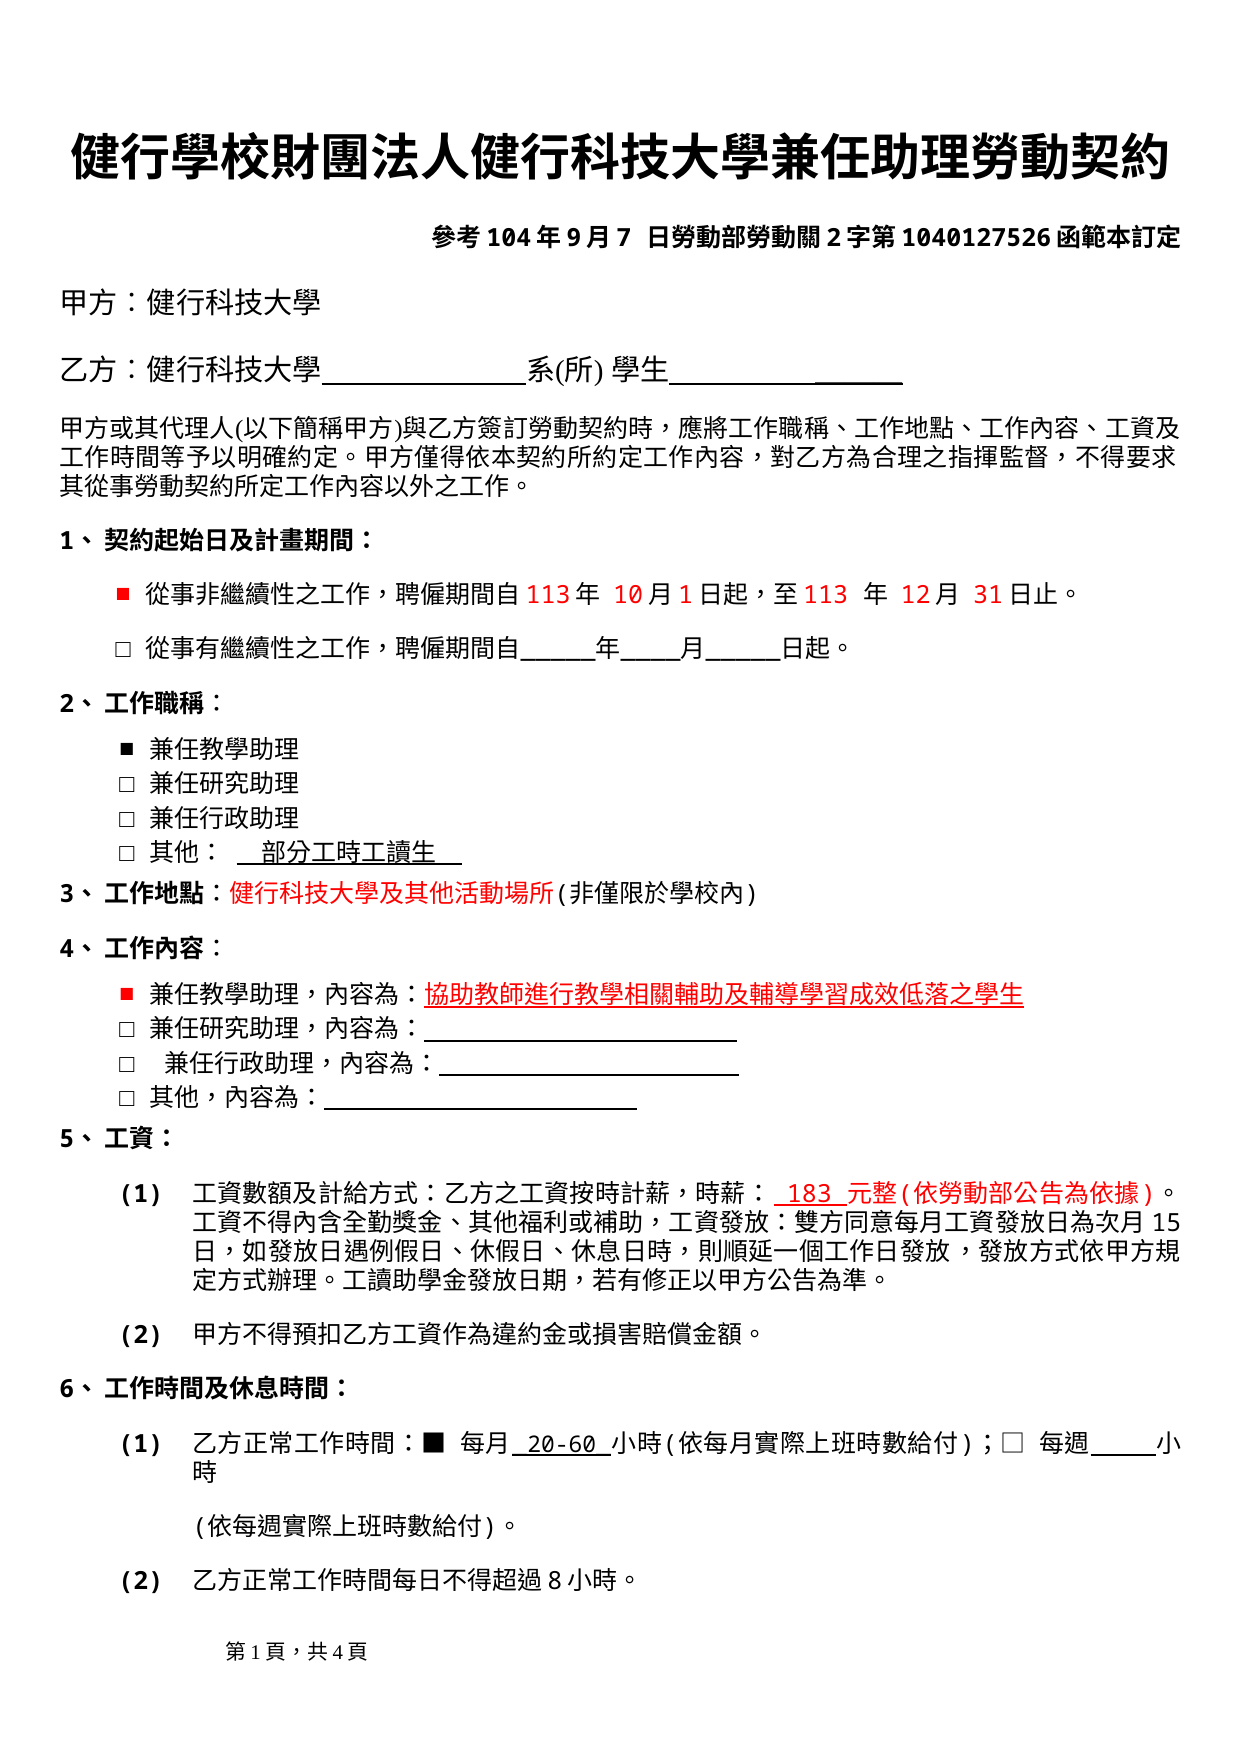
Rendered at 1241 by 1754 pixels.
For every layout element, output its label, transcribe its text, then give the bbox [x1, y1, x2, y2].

text 參考104年9月7 日勞動部勞動關2字第1040127526函範本訂定 [59, 209, 1181, 255]
text 甲方或其代理人(以下簡稱甲方)與乙方簽訂勞動契約時，應將工作職稱、工作地點、工作內容、工資及工作時間等予以明確約定。甲方僅得依本契約所約定工作內容，對乙方為合理之指揮監督，不得要求其從事勞動契約所定工作內容以外之工作。 [59, 414, 1181, 501]
text □ 兼任研究助理，內容為： [104, 1014, 1181, 1044]
list 工資數額及計給方式：乙方之工資按時計薪，時薪： 183 元整(依勞動部公告為依據)。工資不得內含全勤獎金、其他福利或補助，工資發放：雙方同意每月工資發放日為次月15日，如發放日遇例假日、休假日、休息日時，則順延一個工作日發放，發放方式依甲方規定方式辦理。工讀助學金發放日期，若有修正以甲方公告為準。 [118, 1179, 1181, 1295]
list 工作地點：健行科技大學及其他活動場所(非僅限於學校內) [59, 879, 1181, 909]
text (依每週實際上班時數給付)。 [192, 1512, 1181, 1541]
text 甲方︰健行科技大學 [59, 280, 1181, 322]
list 乙方正常工作時間每日不得超過8小時。 [118, 1566, 1181, 1595]
list 甲方不得預扣乙方工資作為違約金或損害賠償金額。 [118, 1320, 1181, 1349]
list 工作內容： [59, 934, 1181, 963]
list 工資： [59, 1124, 1181, 1154]
text □ 兼任行政助理 [104, 804, 1181, 833]
text □ 從事有繼續性之工作，聘僱期間自_____年____月_____日起。 [115, 634, 1181, 664]
text ■ 從事非繼續性之工作，聘僱期間自113年 10月1日起，至113 年 12月 31日止。 [115, 580, 1181, 609]
list 乙方正常工作時間：■ 每月_20-60_小時(依每月實際上班時數給付)；□ 每週 小時 [118, 1429, 1181, 1487]
text □ 兼任研究助理 [104, 769, 1181, 799]
text □ 兼任行政助理，內容為： [104, 1049, 1181, 1078]
list 工作職稱： [59, 689, 1181, 718]
list 契約起始日及計畫期間： [59, 526, 1181, 555]
text □ 其他： 部分工時工讀生 [104, 838, 1181, 867]
text 健行學校財團法人健行科技大學兼任助理勞動契約 [59, 139, 1181, 184]
text 乙方︰健行科技大學 系(所) 學生 ＿＿＿ [59, 347, 1181, 389]
text ■ 兼任教學助理，內容為：協助教師進行教學相關輔助及輔導學習成效低落之學生 [104, 980, 1181, 1009]
text ■ 兼任教學助理 [104, 735, 1181, 764]
text □ 其他，內容為： [104, 1083, 1181, 1112]
list 工作時間及休息時間： [59, 1374, 1181, 1404]
